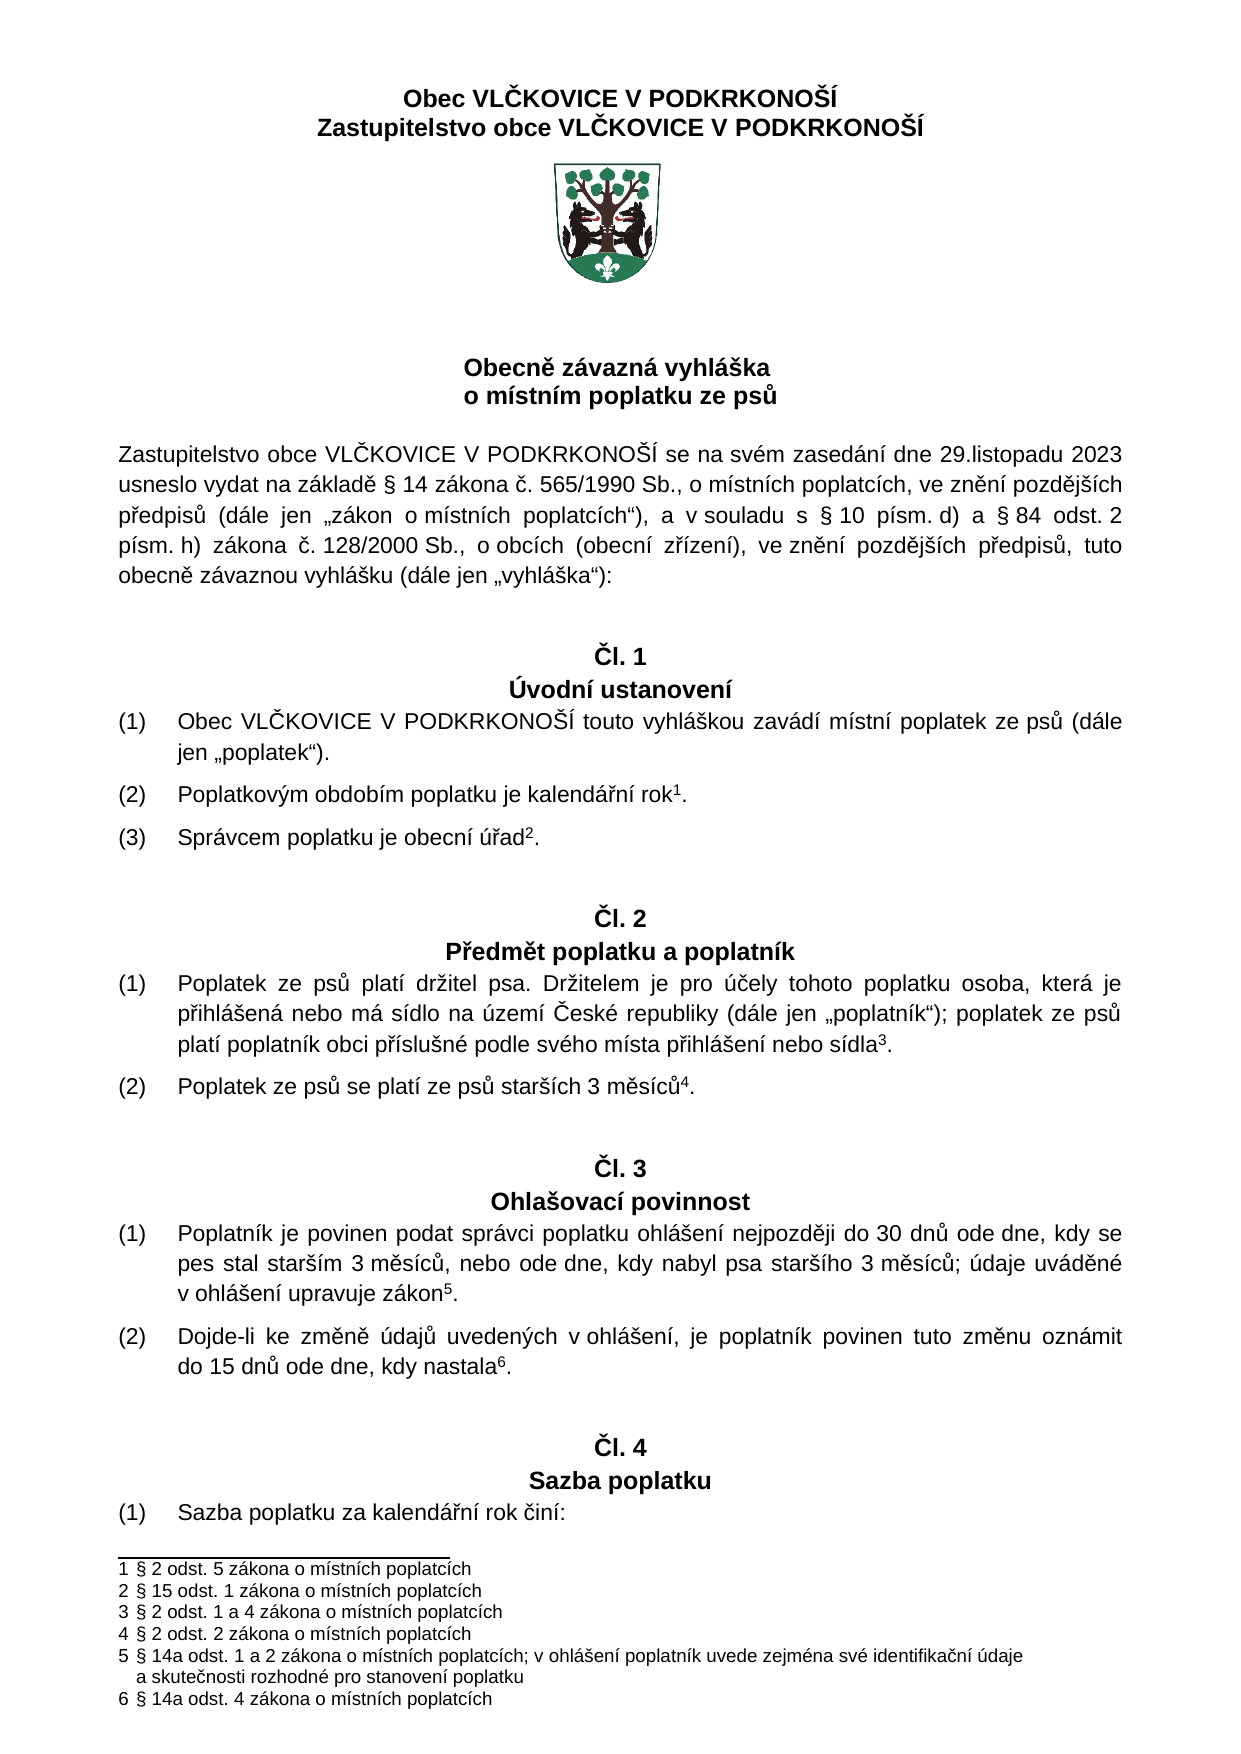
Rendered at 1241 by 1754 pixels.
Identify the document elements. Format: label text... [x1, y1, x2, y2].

subtitle Čl. 2 Předmět poplatku a poplatník [118, 904, 1122, 966]
subtitle Čl. 4 Sazba poplatku [118, 1433, 1122, 1495]
list Poplatek ze psů platí držitel psa. Držitelem je pro účely tohoto poplatku osoba, která je přihlášená nebo má sídlo na území České republiky (dále jen „poplatník“); poplatek ze psů platí poplatník obci příslušné podle svého místa přihlášení nebo sídla. [118, 970, 1122, 1057]
subtitle Čl. 3 Ohlašovací povinnost [118, 1153, 1122, 1215]
list Správcem poplatku je obecní úřad. [118, 824, 1122, 850]
list § 15 odst. 1 zákona o místních poplatcích [118, 1580, 1122, 1601]
list Dojde-li ke změně údajů uvedených v ohlášení, je poplatník povinen tuto změnu oznámit do 15 dnů ode dne, kdy nastala. [118, 1323, 1122, 1379]
subtitle Obecně závazná vyhláška o místním poplatku ze psů [118, 352, 1122, 410]
list § 2 odst. 2 zákona o místních poplatcích [118, 1623, 1122, 1644]
list Poplatek ze psů se platí ze psů starších 3 měsíců. [118, 1073, 1122, 1100]
subtitle Čl. 1 Úvodní ustanovení [118, 642, 1122, 704]
text Obec VLČKOVICE V PODKRKONOŠÍ Zastupitelstvo obce VLČKOVICE V PODKRKONOŠÍ [118, 84, 1122, 142]
list Poplatník je povinen podat správci poplatku ohlášení nejpozději do 30 dnů ode dne, kdy se pes stal starším 3 měsíců, nebo ode dne, kdy nabyl psa staršího 3 měsíců; údaje uváděné v ohlášení upravuje zákon. [118, 1219, 1122, 1306]
list § 2 odst. 5 zákona o místních poplatcích [118, 1558, 1122, 1580]
list Poplatkovým obdobím poplatku je kalendářní rok. [118, 781, 1122, 808]
list § 14a odst. 4 zákona o místních poplatcích [118, 1688, 1122, 1709]
list § 2 odst. 1 a 4 zákona o místních poplatcích [118, 1601, 1122, 1623]
list Obec VLČKOVICE V PODKRKONOŠÍ touto vyhláškou zavádí místní poplatek ze psů (dále jen „poplatek“). [118, 708, 1122, 765]
list Sazba poplatku za kalendářní rok činí: [118, 1499, 1122, 1526]
list § 14a odst. 1 a 2 zákona o místních poplatcích; v ohlášení poplatník uvede zejména své identifikační údaje a skutečnosti rozhodné pro stanovení poplatku [118, 1644, 1122, 1688]
text Zastupitelstvo obce VLČKOVICE V PODKRKONOŠÍ se na svém zasedání dne 29.listopadu 2023 usneslo vydat na základě § 14 zákona č. 565/1990 Sb., o místních poplatcích, ve znění pozdějších předpisů (dále jen „zákon o místních poplatcích“), a v souladu s § 10 písm. d) a § 84 odst. 2 písm. h) zákona č. 128/2000 Sb., o obcích (obecní zřízení), ve znění pozdějších předpisů, tuto obecně závaznou vyhlášku (dále jen „vyhláška“): [118, 441, 1122, 588]
